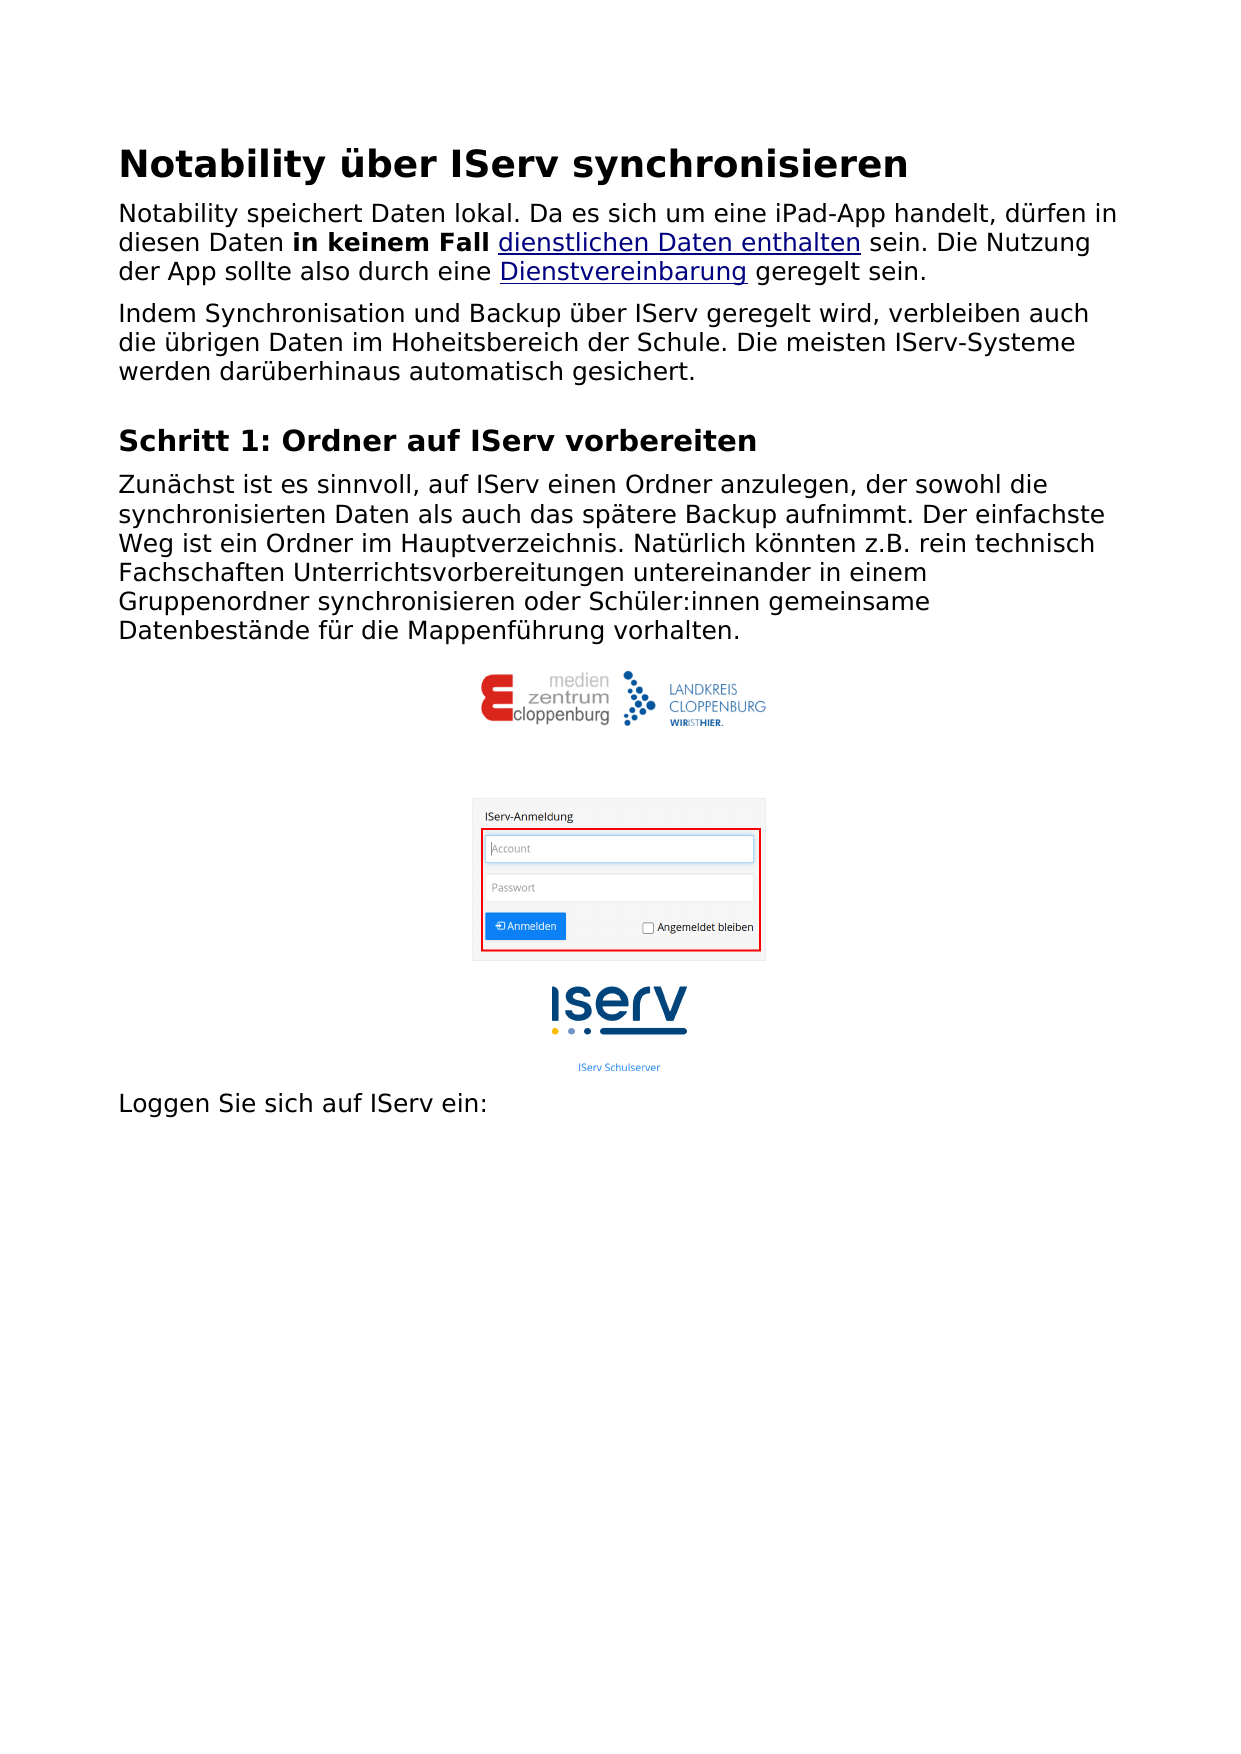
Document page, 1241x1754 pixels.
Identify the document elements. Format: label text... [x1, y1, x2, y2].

text Zunächst ist es sinnvoll, auf IServ einen Ordner anzulegen, der sowohl die synchronisierten Daten als auch das spätere Backup aufnimmt. Der einfachste Weg ist ein Ordner im Hauptverzeichnis. Natürlich könnten z.B. rein technisch Fachschaften Unterrichtsvorbereitungen untereinander in einem Gruppenordner synchronisieren oder Schüler:innen gemeinsame Datenbestände für die Mappenführung vorhalten. [118, 471, 1122, 646]
text Indem Synchronisation und Backup über IServ geregelt wird, verbleiben auch die übrigen Daten im Hoheitsbereich der Schule. Die meisten IServ-Systeme werden darüberhinaus automatisch gesichert. [118, 299, 1122, 387]
text Loggen Sie sich auf IServ ein: [118, 658, 1122, 1118]
picture [463, 658, 777, 1089]
text Notability speichert Daten lokal. Da es sich um eine iPad-App handelt, dürfen in diesen Daten in keinem Fall dienstlichen Daten enthalten sein. Die Nutzung der App sollte also durch eine Dienstvereinbarung geregelt sein. [118, 199, 1122, 287]
subtitle Notability über IServ synchronisieren [118, 143, 1122, 187]
subtitle Schritt 1: Ordner auf IServ vorbereiten [118, 424, 1122, 458]
